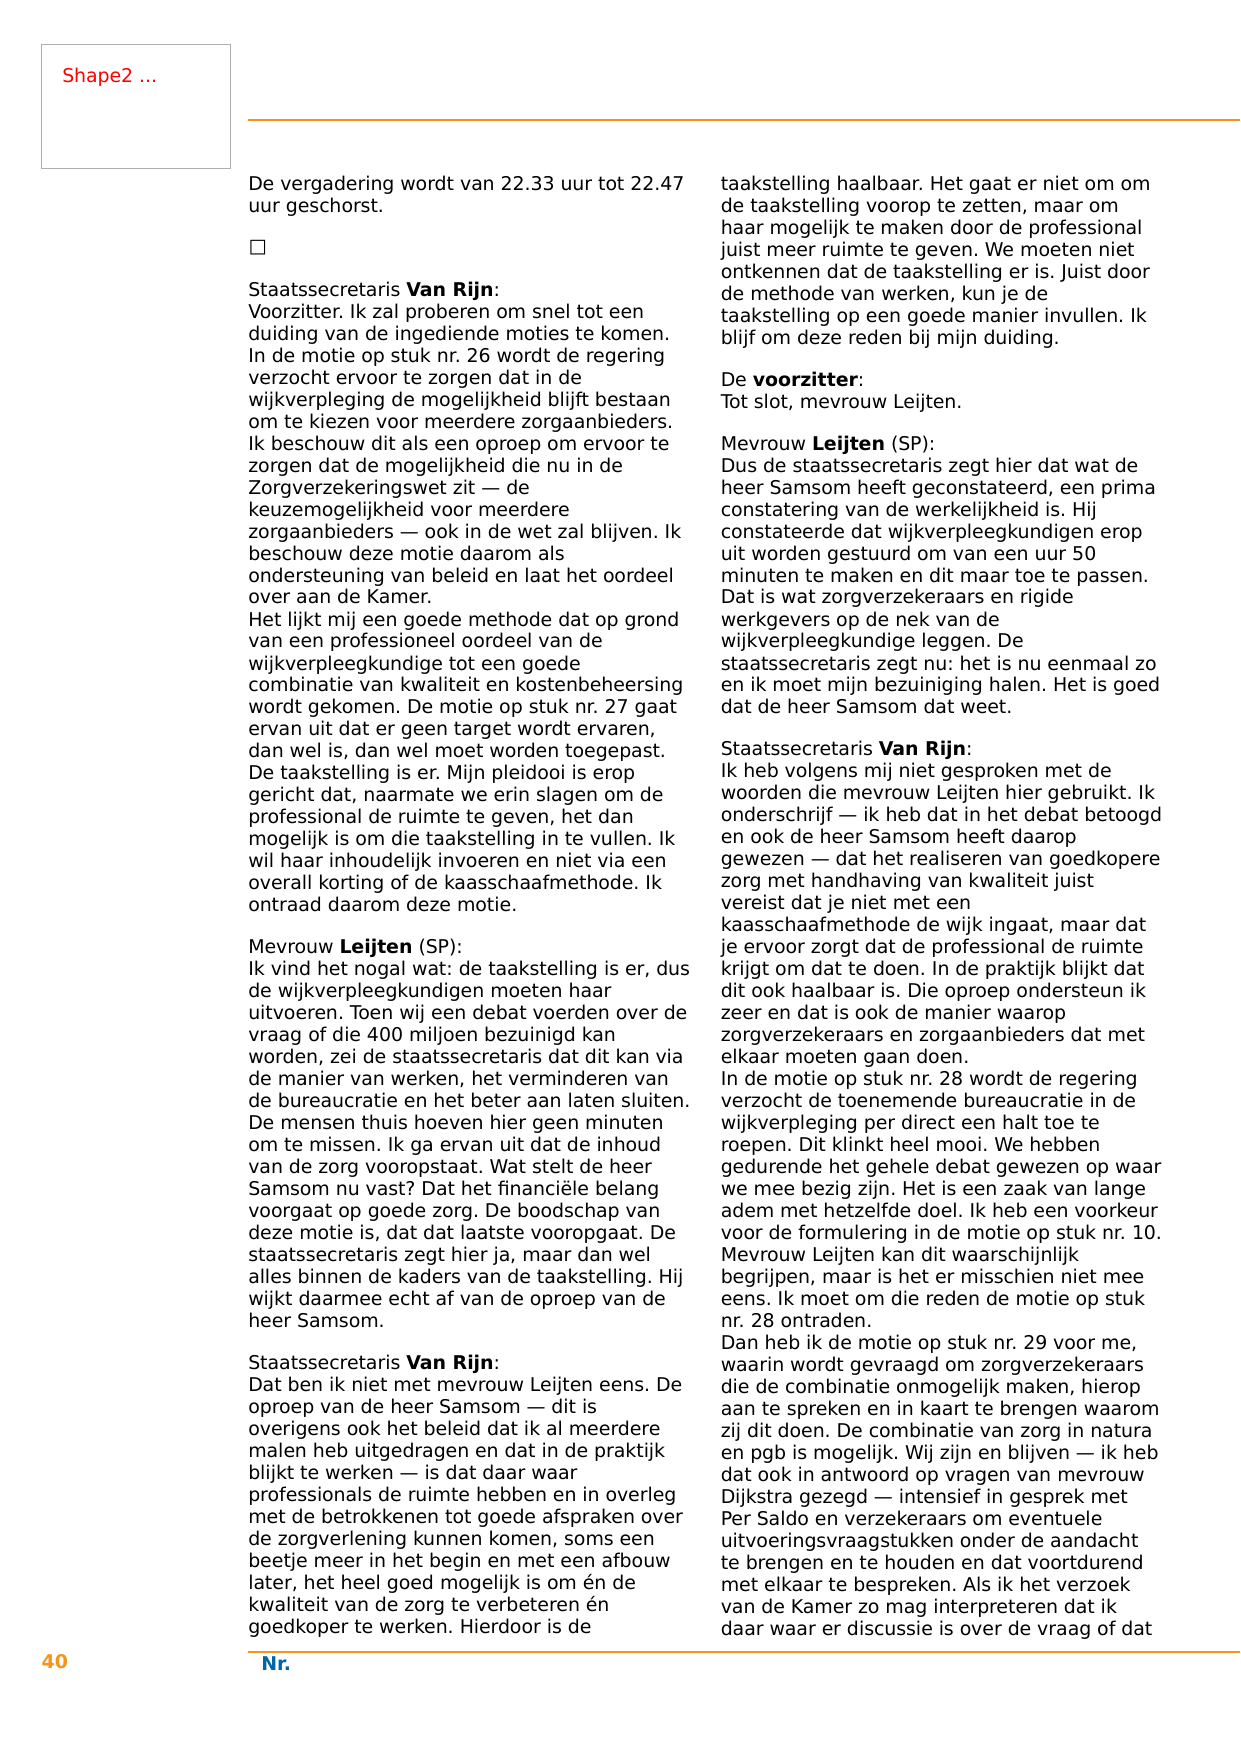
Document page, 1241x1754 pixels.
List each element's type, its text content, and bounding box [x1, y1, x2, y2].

text De voorzitter: [721, 369, 1163, 391]
text De vergadering wordt van 22.33 uur tot 22.47 uur geschorst. [248, 173, 691, 217]
text In de motie op stuk nr. 28 wordt de regering verzocht de toenemende bureaucratie in de wijkverpleging per direct een halt toe te roepen. Dit klinkt heel mooi. We hebben gedurende het gehele debat gewezen op waar we mee bezig zijn. Het is een zaak van lange adem met hetzelfde doel. Ik heb een voorkeur voor de formulering in de motie op stuk nr. 10. Mevrouw Leijten kan dit waarschijnlijk begrijpen, maar is het er misschien niet mee eens. Ik moet om die reden de motie op stuk nr. 28 ontraden. [721, 1068, 1163, 1332]
text Dan heb ik de motie op stuk nr. 29 voor me, waarin wordt gevraagd om zorgverzekeraars die de combinatie onmogelijk maken, hierop aan te spreken en in kaart te brengen waarom zij dit doen. De combinatie van zorg in natura en pgb is mogelijk. Wij zijn en blijven — ik heb dat ook in antwoord op vragen van mevrouw Dijkstra gezegd — intensief in gesprek met Per Saldo en verzekeraars om eventuele uitvoeringsvraagstukken onder de aandacht te brengen en te houden en dat voortdurend met elkaar te bespreken. Als ik het verzoek van de Kamer zo mag interpreteren dat ik daar waar er discussie is over de vraag of dat [721, 1332, 1163, 1639]
text Dus de staatssecretaris zegt hier dat wat de heer Samsom heeft geconstateerd, een prima constatering van de werkelijkheid is. Hij constateerde dat wijkverpleegkundigen erop uit worden gestuurd om van een uur 50 minuten te maken en dit maar toe te passen. Dat is wat zorgverzekeraars en rigide werkgevers op de nek van de wijkverpleegkundige leggen. De staatssecretaris zegt nu: het is nu eenmaal zo en ik moet mijn bezuiniging halen. Het is goed dat de heer Samsom dat weet. [721, 454, 1163, 718]
text In de motie op stuk nr. 26 wordt de regering verzocht ervoor te zorgen dat in de wijkverpleging de mogelijkheid blijft bestaan om te kiezen voor meerdere zorgaanbieders. Ik beschouw dit als een oproep om ervoor te zorgen dat de mogelijkheid die nu in de Zorgverzekeringswet zit — de keuzemogelijkheid voor meerdere zorgaanbieders — ook in de wet zal blijven. Ik beschouw deze motie daarom als ondersteuning van beleid en laat het oordeel over aan de Kamer. [248, 345, 691, 608]
text Ik heb volgens mij niet gesproken met de woorden die mevrouw Leijten hier gebruikt. Ik onderschrijf — ik heb dat in het debat betoogd en ook de heer Samsom heeft daarop gewezen — dat het realiseren van goedkopere zorg met handhaving van kwaliteit juist vereist dat je niet met een kaasschaafmethode de wijk ingaat, maar dat je ervoor zorgt dat de professional de ruimte krijgt om dat te doen. In de praktijk blijkt dat dit ook haalbaar is. Die oproep ondersteun ik zeer en dat is ook de manier waarop zorgverzekeraars en zorgaanbieders dat met elkaar moeten gaan doen. [721, 760, 1163, 1068]
text Tot slot, mevrouw Leijten. [721, 391, 1163, 413]
text Mevrouw Leijten (SP): [721, 433, 1163, 454]
text Staatssecretaris Van Rijn: [721, 738, 1163, 760]
text taakstelling haalbaar. Het gaat er niet om om de taakstelling voorop te zetten, maar om haar mogelijk te maken door de professional juist meer ruimte te geven. We moeten niet ontkennen dat de taakstelling er is. Juist door de methode van werken, kun je de taakstelling op een goede manier invullen. Ik blijf om deze reden bij mijn duiding. [721, 173, 1163, 349]
text Mevrouw Leijten (SP): [248, 936, 691, 958]
text Staatssecretaris Van Rijn: [248, 1352, 691, 1374]
text Staatssecretaris Van Rijn: [248, 279, 691, 301]
text Voorzitter. Ik zal proberen om snel tot een duiding van de ingediende moties te komen. [248, 301, 691, 345]
text ⬜ [248, 237, 691, 259]
text Het lijkt mij een goede methode dat op grond van een professioneel oordeel van de wijkverpleegkundige tot een goede combinatie van kwaliteit en kostenbeheersing wordt gekomen. De motie op stuk nr. 27 gaat ervan uit dat er geen target wordt ervaren, dan wel is, dan wel moet worden toegepast. De taakstelling is er. Mijn pleidooi is erop gericht dat, naarmate we erin slagen om de professional de ruimte te geven, het dan mogelijk is om die taakstelling in te vullen. Ik wil haar inhoudelijk invoeren en niet via een overall korting of de kaasschaafmethode. Ik ontraad daarom deze motie. [248, 608, 691, 916]
text Dat ben ik niet met mevrouw Leijten eens. De oproep van de heer Samsom — dit is overigens ook het beleid dat ik al meerdere malen heb uitgedragen en dat in de praktijk blijkt te werken — is dat daar waar professionals de ruimte hebben en in overleg met de betrokkenen tot goede afspraken over de zorgverlening kunnen komen, soms een beetje meer in het begin en met een afbouw later, het heel goed mogelijk is om én de kwaliteit van de zorg te verbeteren én goedkoper te werken. Hierdoor is de [248, 1374, 691, 1637]
text Ik vind het nogal wat: de taakstelling is er, dus de wijkverpleegkundigen moeten haar uitvoeren. Toen wij een debat voerden over de vraag of die 400 miljoen bezuinigd kan worden, zei de staatssecretaris dat dit kan via de manier van werken, het verminderen van de bureaucratie en het beter aan laten sluiten. De mensen thuis hoeven hier geen minuten om te missen. Ik ga ervan uit dat de inhoud van de zorg vooropstaat. Wat stelt de heer Samsom nu vast? Dat het financiële belang voorgaat op goede zorg. De boodschap van deze motie is, dat dat laatste vooropgaat. De staatssecretaris zegt hier ja, maar dan wel alles binnen de kaders van de taakstelling. Hij wijkt daarmee echt af van de oproep van de heer Samsom. [248, 958, 691, 1332]
